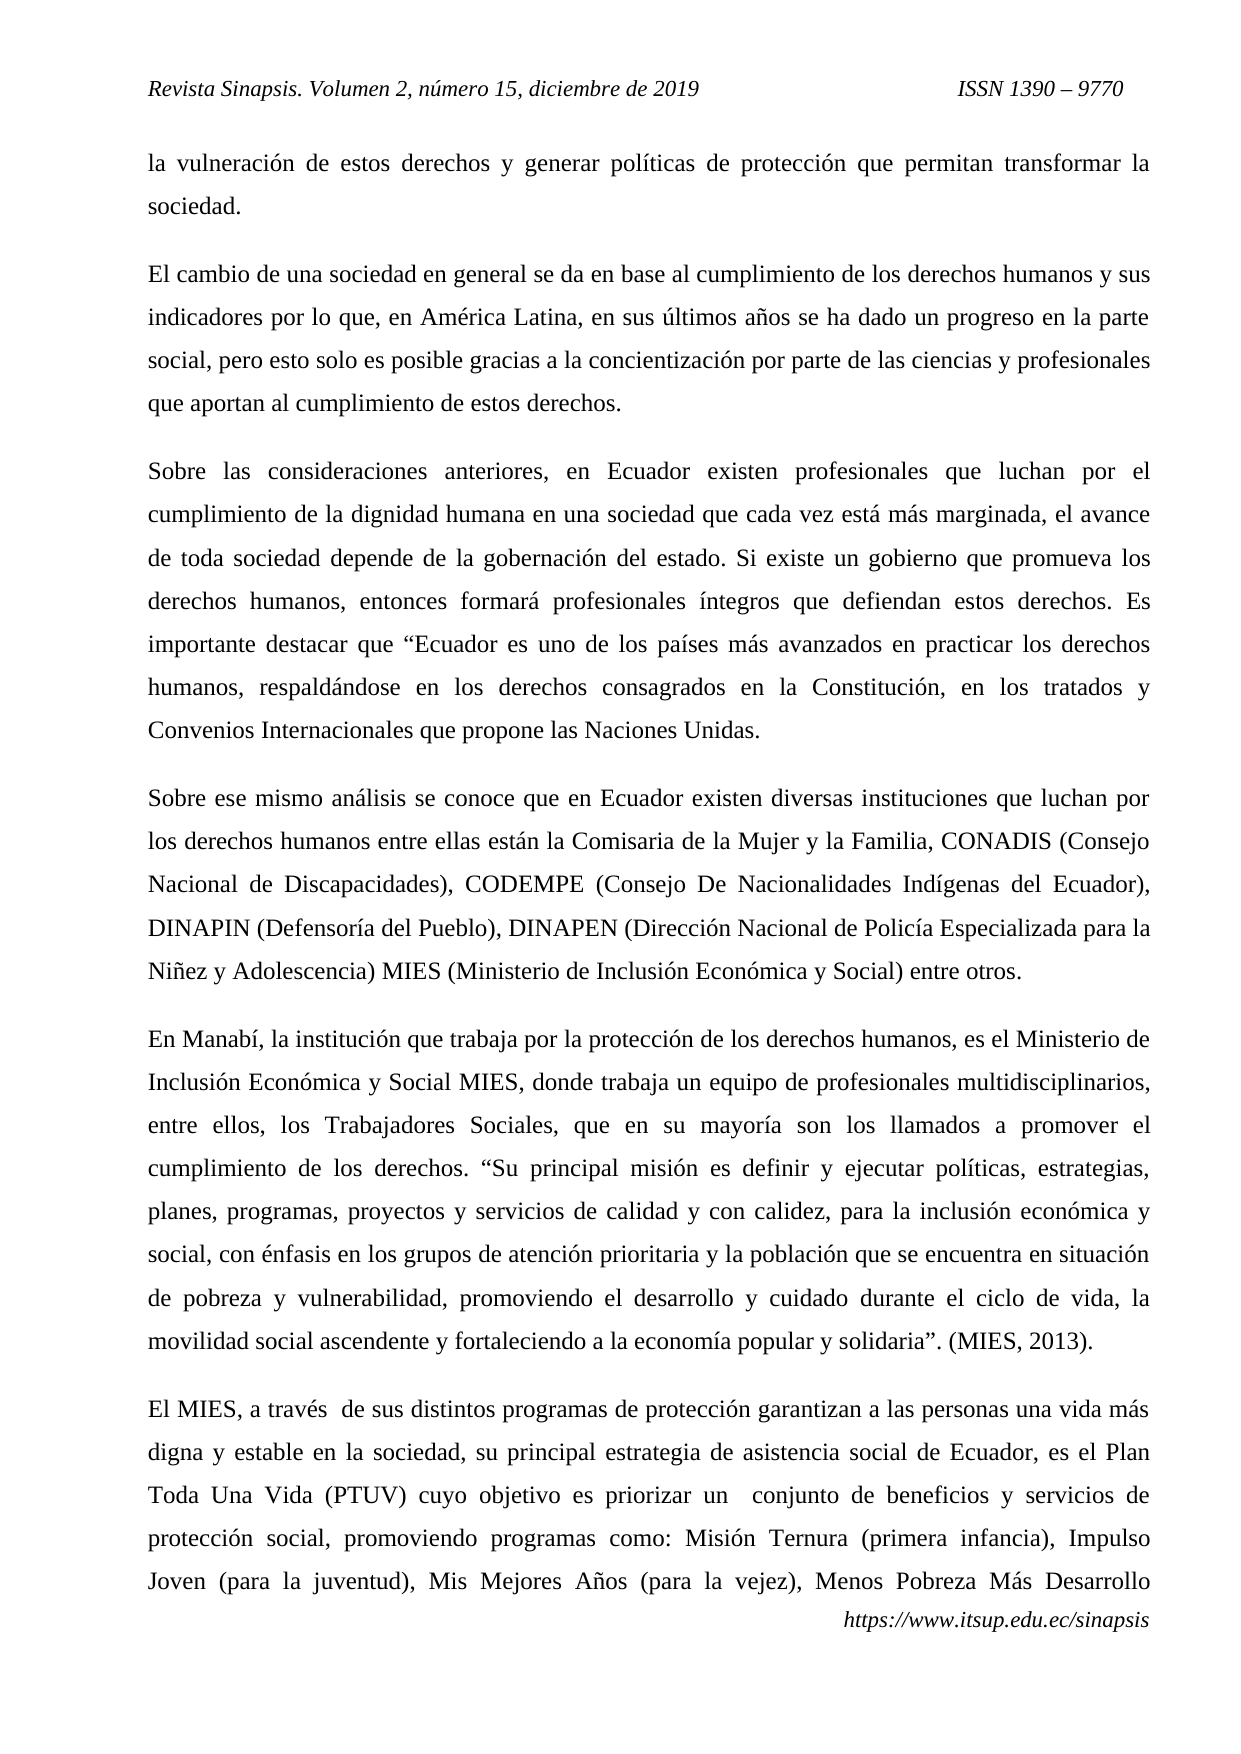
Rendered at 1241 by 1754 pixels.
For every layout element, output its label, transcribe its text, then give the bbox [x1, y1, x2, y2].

text El cambio de una sociedad en general se da en base al cumplimiento de los derechos humanos y sus indicadores por lo que, en América Latina, en sus últimos años se ha dado un progreso en la parte social, pero esto solo es posible gracias a la concientización por parte de las ciencias y profesionales que aportan al cumplimiento de estos derechos. [148, 259, 1152, 417]
text Sobre ese mismo análisis se conoce que en Ecuador existen diversas instituciones que luchan por los derechos humanos entre ellas están la Comisaria de la Mujer y la Familia, CONADIS (Consejo Nacional de Discapacidades), CODEMPE (Consejo De Nacionalidades Indígenas del Ecuador), DINAPIN (Defensoría del Pueblo), DINAPEN (Dirección Nacional de Policía Especializada para la Niñez y Adolescencia) MIES (Ministerio de Inclusión Económica y Social) entre otros. [148, 783, 1152, 984]
text El MIES, a través de sus distintos programas de protección garantizan a las personas una vida más digna y estable en la sociedad, su principal estrategia de asistencia social de Ecuador, es el Plan Toda Una Vida (PTUV) cuyo objetivo es priorizar un conjunto de beneficios y servicios de protección social, promoviendo programas como: Misión Ternura (primera infancia), Impulso Joven (para la juventud), Mis Mejores Años (para la vejez), Menos Pobreza Más Desarrollo [148, 1394, 1152, 1595]
text Sobre las consideraciones anteriores, en Ecuador existen profesionales que luchan por el cumplimiento de la dignidad humana en una sociedad que cada vez está más marginada, el avance de toda sociedad depende de la gobernación del estado. Si existe un gobierno que promueva los derechos humanos, entonces formará profesionales íntegros que defiendan estos derechos. Es importante destacar que “Ecuador es uno de los países más avanzados en practicar los derechos humanos, respaldándose en los derechos consagrados en la Constitución, en los tratados y Convenios Internacionales que propone las Naciones Unidas. [148, 456, 1152, 744]
text la vulneración de estos derechos y generar políticas de protección que permitan transformar la sociedad. [148, 148, 1152, 219]
text En Manabí, la institución que trabaja por la protección de los derechos humanos, es el Ministerio de Inclusión Económica y Social MIES, donde trabaja un equipo de profesionales multidisciplinarios, entre ellos, los Trabajadores Sociales, que en su mayoría son los llamados a promover el cumplimiento de los derechos. “Su principal misión es definir y ejecutar políticas, estrategias, planes, programas, proyectos y servicios de calidad y con calidez, para la inclusión económica y social, con énfasis en los grupos de atención prioritaria y la población que se encuentra en situación de pobreza y vulnerabilidad, promoviendo el desarrollo y cuidado durante el ciclo de vida, la movilidad social ascendente y fortaleciendo a la economía popular y solidaria”. (MIES, 2013). [148, 1024, 1152, 1354]
